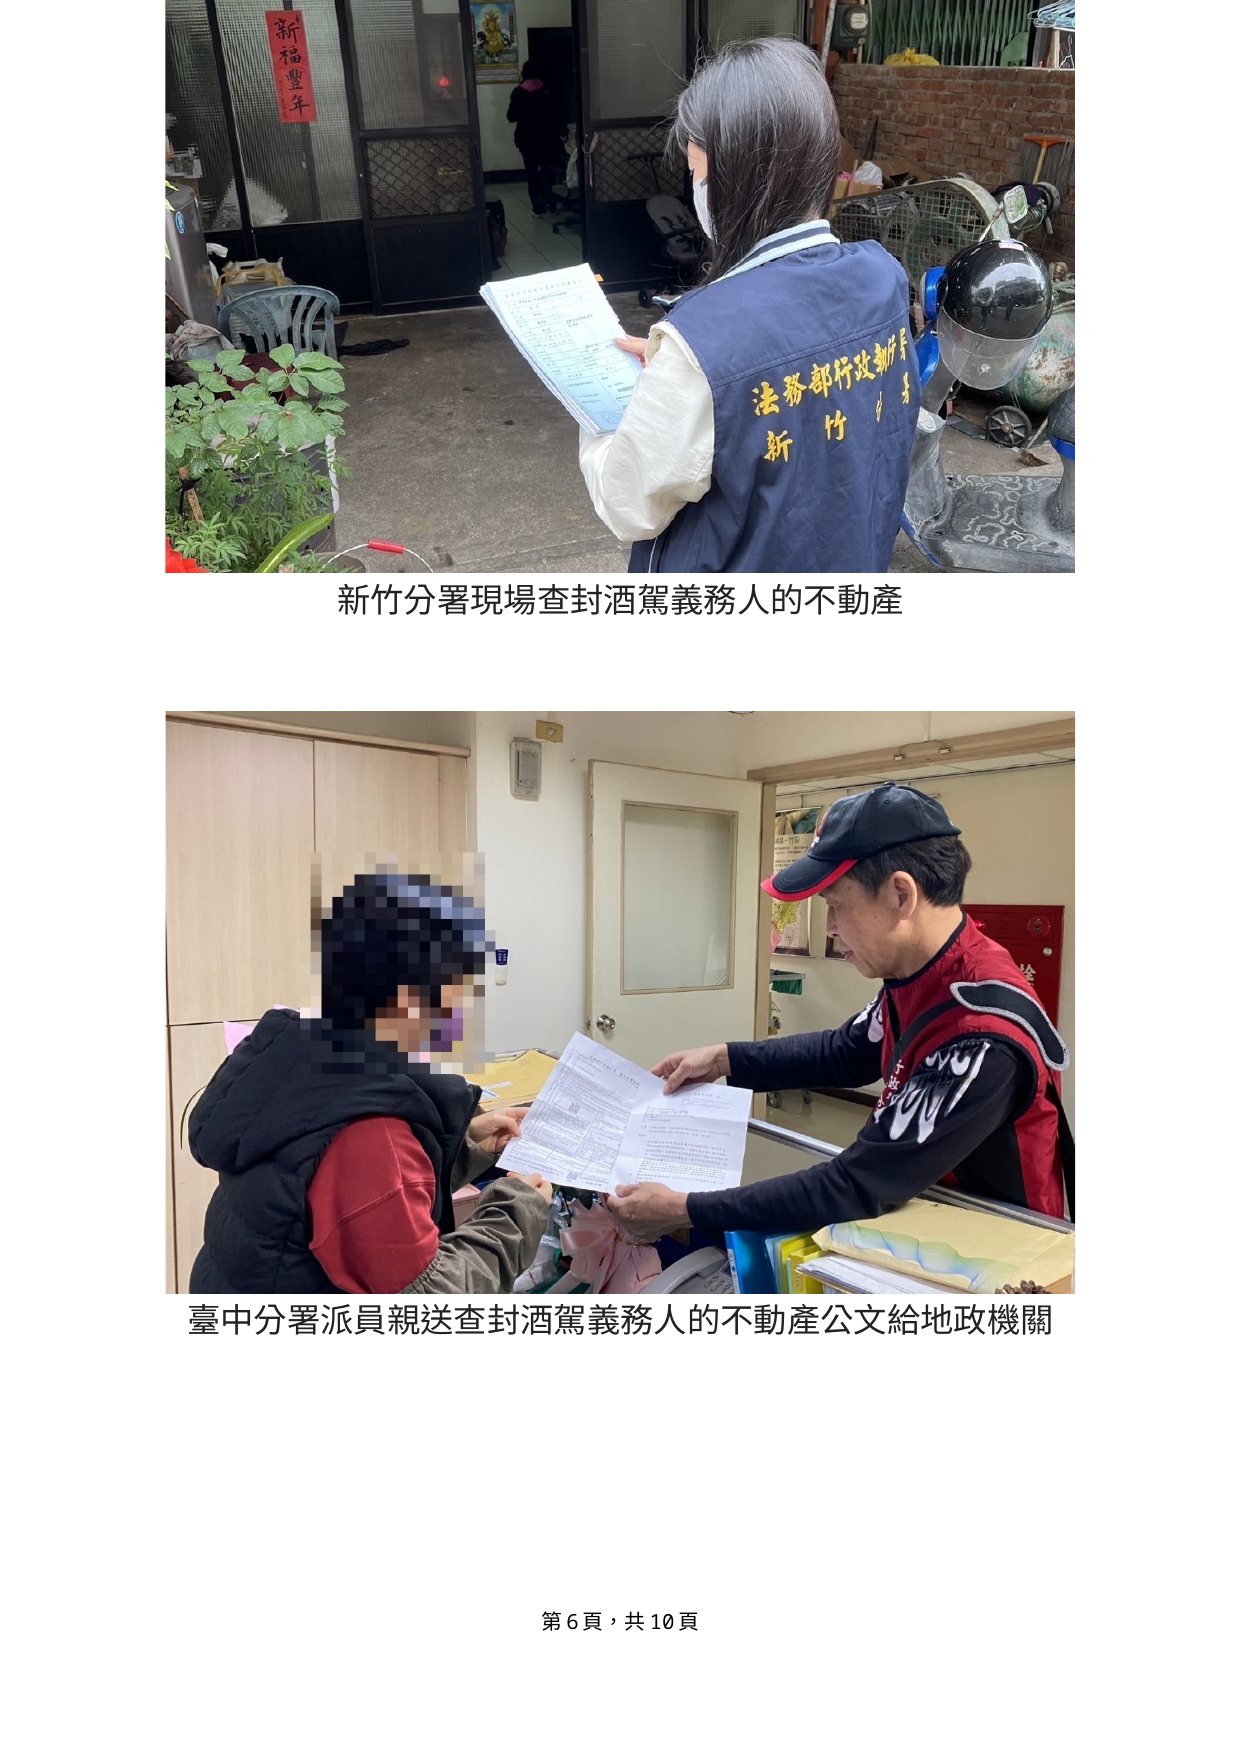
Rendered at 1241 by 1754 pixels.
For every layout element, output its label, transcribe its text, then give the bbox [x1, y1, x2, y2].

text 臺中分署派員親送查封酒駕義務人的不動產公文給地政機關 [165, 1294, 1075, 1342]
text [165, 673, 1075, 711]
text 新竹分署現場查封酒駕義務人的不動產 [165, 573, 1075, 622]
